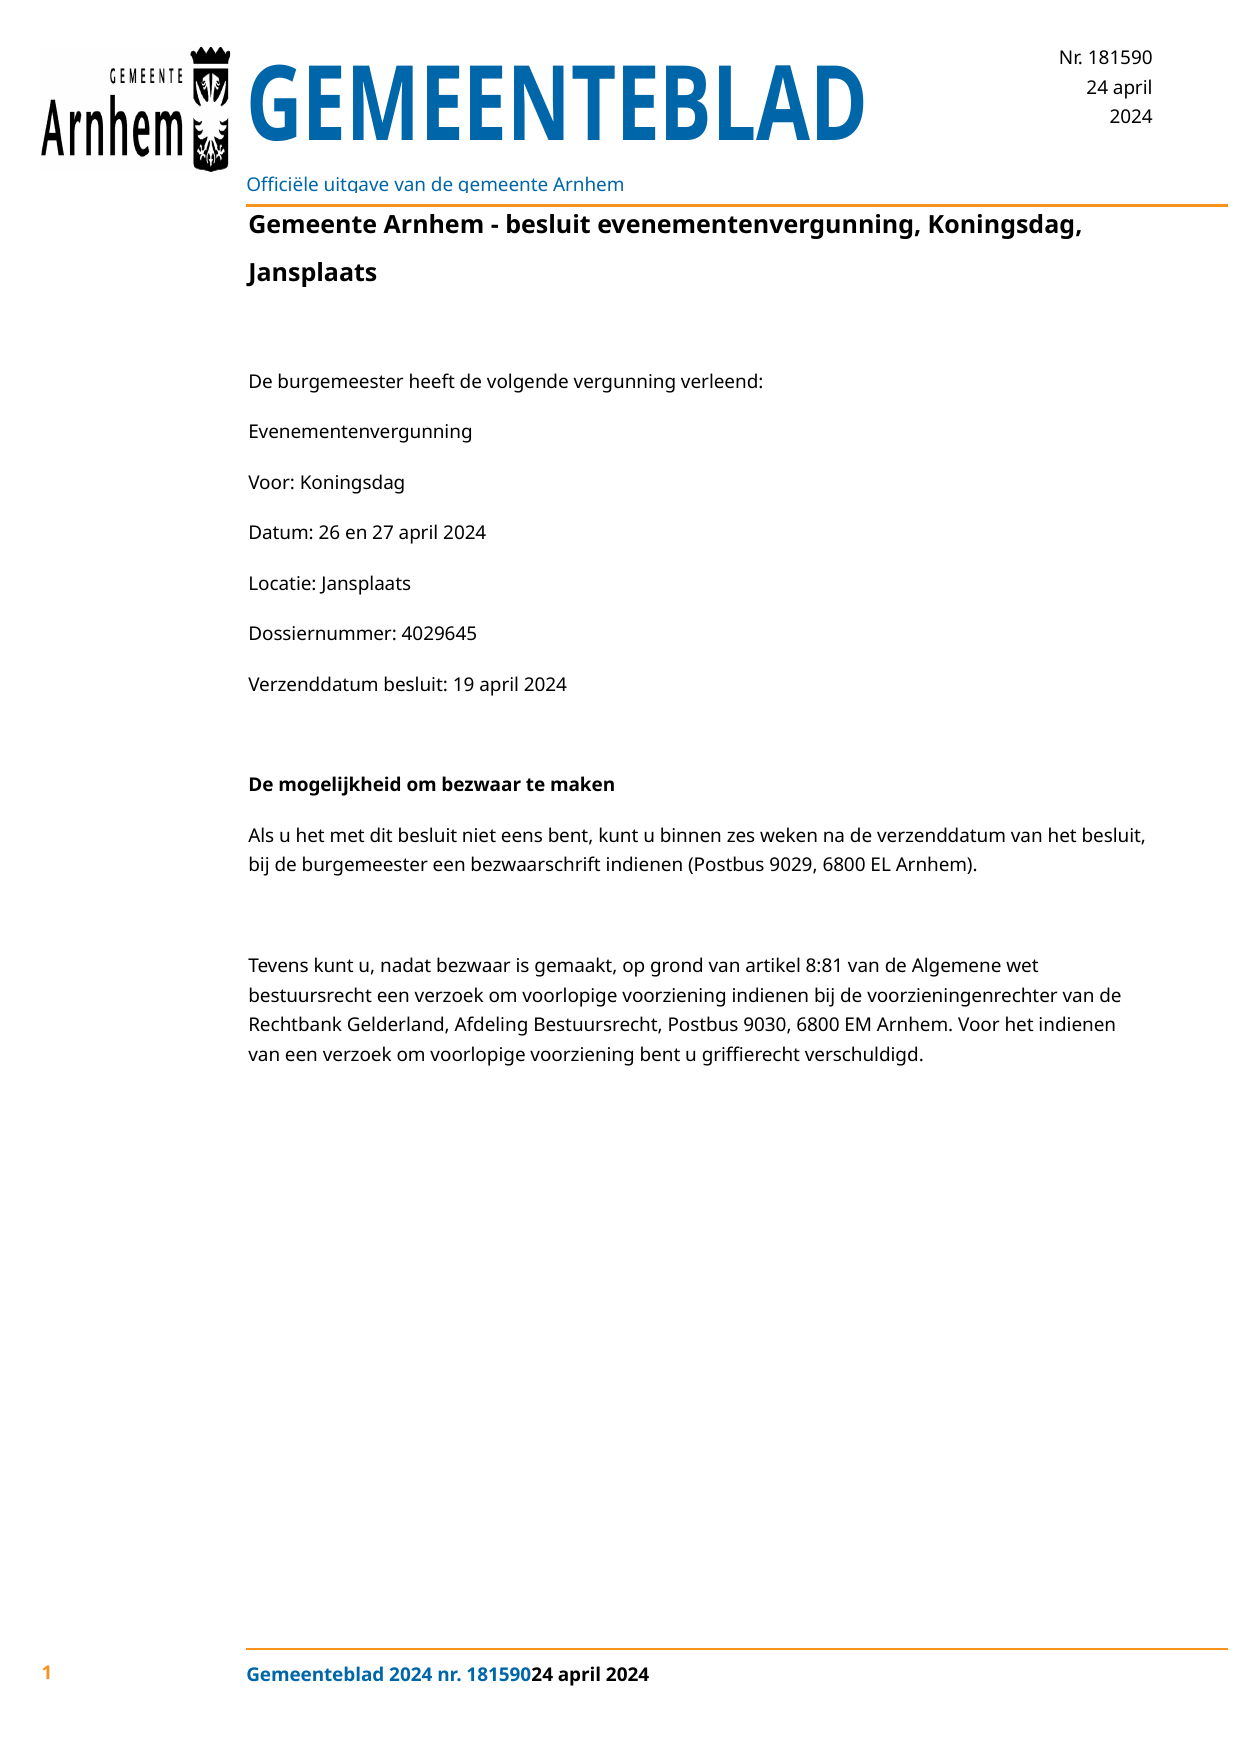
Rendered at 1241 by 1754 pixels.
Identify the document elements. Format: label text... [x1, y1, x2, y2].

text Datum: 26 en 27 april 2024 [248, 519, 1152, 545]
text Tevens kunt u, nadat bezwaar is gemaakt, op grond van artikel 8:81 van de Algemene wet bestuursrecht een verzoek om voorlopige voorziening indienen bij de voorzieningenrechter van de Rechtbank Gelderland, Afdeling Bestuursrecht, Postbus 9030, 6800 EM Arnhem. Voor het indienen van een verzoek om voorlopige voorziening bent u griffierecht verschuldigd. [248, 952, 1152, 1067]
text Evenementenvergunning [248, 419, 1152, 444]
text Gemeente Arnhem - besluit evenementenvergunning, Koningsdag, Jansplaats [248, 207, 1152, 288]
picture [41, 47, 231, 172]
text Verzenddatum besluit: 19 april 2024 [248, 671, 1152, 697]
text Dossiernummer: 4029645 [248, 620, 1152, 646]
text De burgemeester heeft de volgende vergunning verleend: [248, 368, 1152, 394]
text De mogelijkheid om bezwaar te maken [248, 772, 1152, 797]
text Als u het met dit besluit niet eens bent, kunt u binnen zes weken na de verzenddatum van het besluit, bij de burgemeester een bezwaarschrift indienen (Postbus 9029, 6800 EL Arnhem). [248, 822, 1152, 877]
text Locatie: Jansplaats [248, 570, 1152, 596]
text Voor: Koningsdag [248, 469, 1152, 495]
